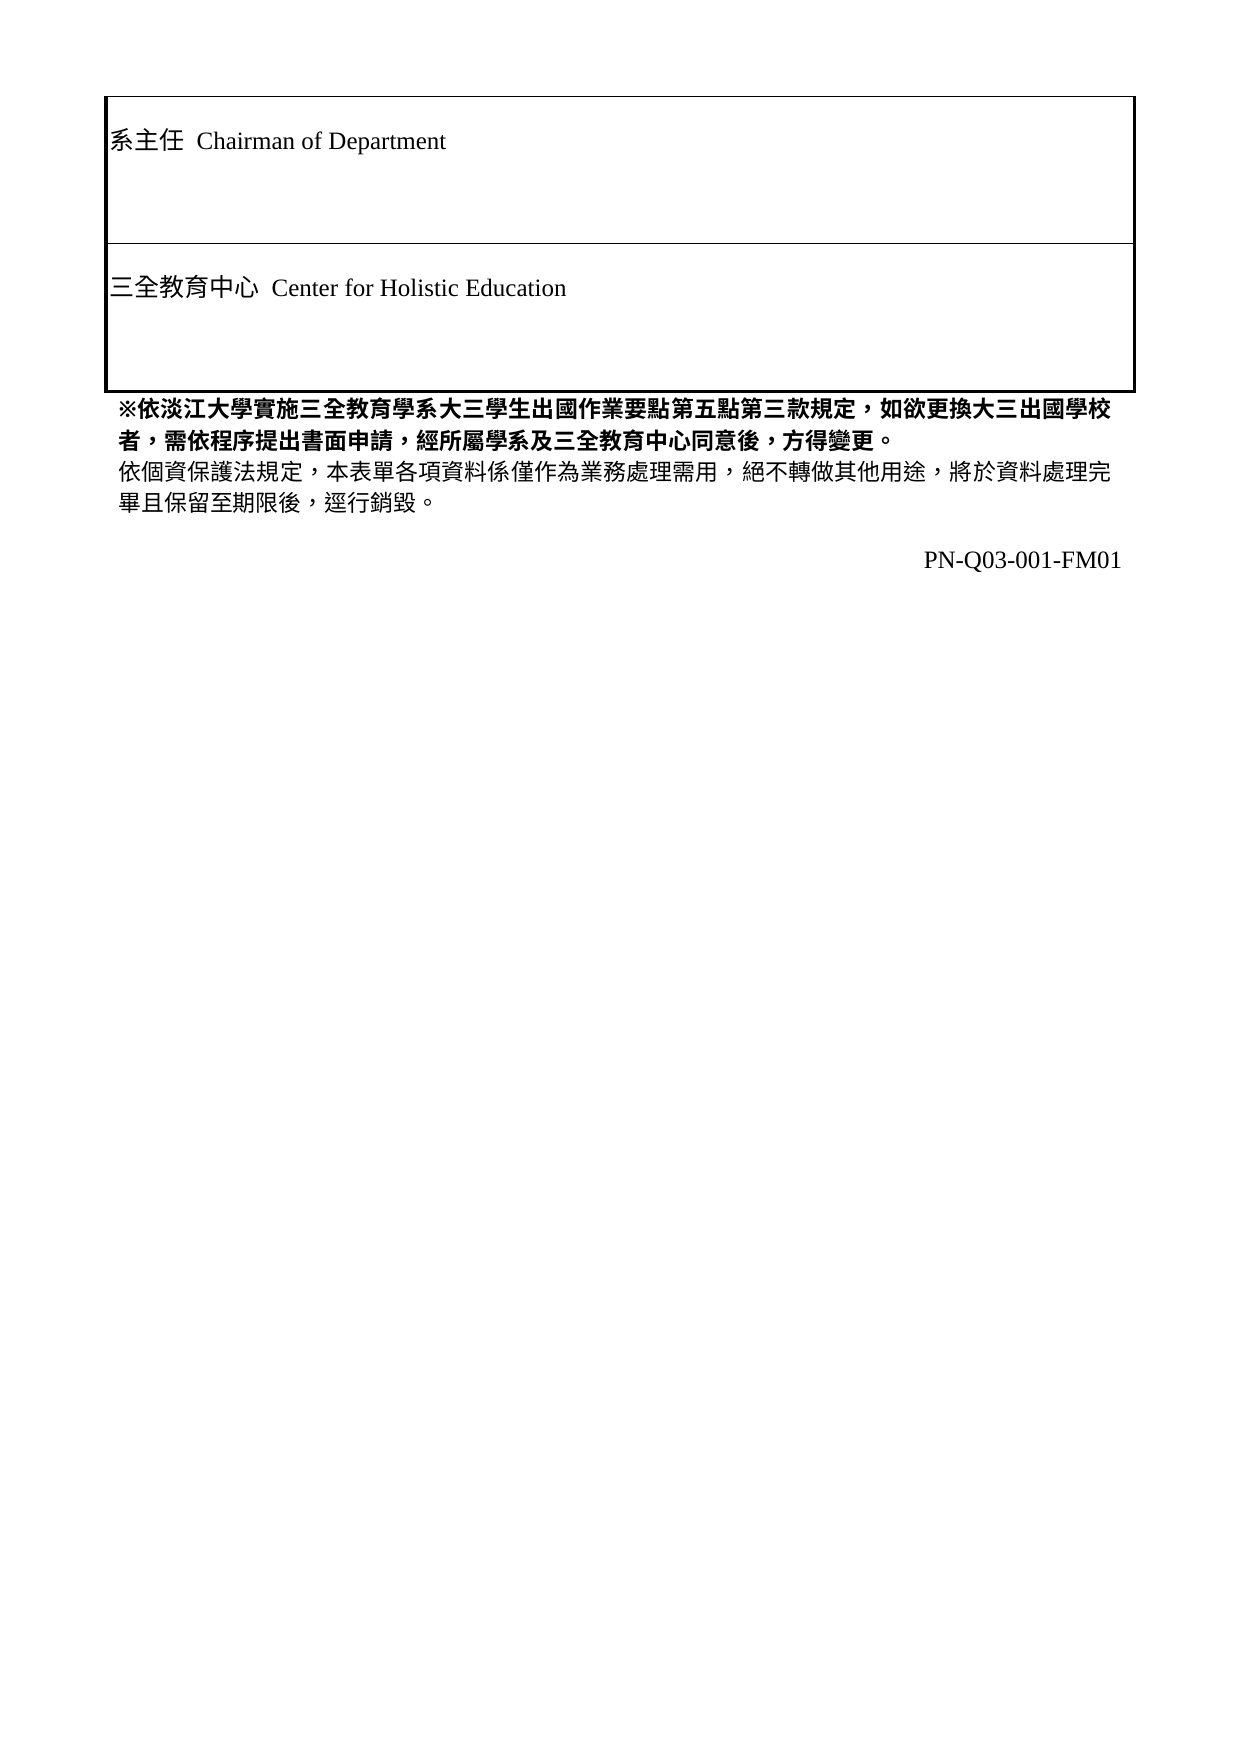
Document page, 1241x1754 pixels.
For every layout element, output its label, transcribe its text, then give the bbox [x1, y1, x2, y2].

text ※依淡江大學實施三全教育學系大三學生出國作業要點第五點第三款規定，如欲更換大三出國學校者，需依程序提出書面申請，經所屬學系及三全教育中心同意後，方得變更。 [118, 393, 1116, 455]
table_cell 三全教育中心 Center for Holistic Education [108, 244, 1133, 390]
text PN-Q03-001-FM01 [118, 518, 1122, 580]
table_cell 系主任 Chairman of Department [108, 97, 1133, 243]
text 依個資保護法規定，本表單各項資料係僅作為業務處理需用，絕不轉做其他用途，將於資料處理完畢且保留至期限後，逕行銷毀。 [118, 455, 1116, 518]
